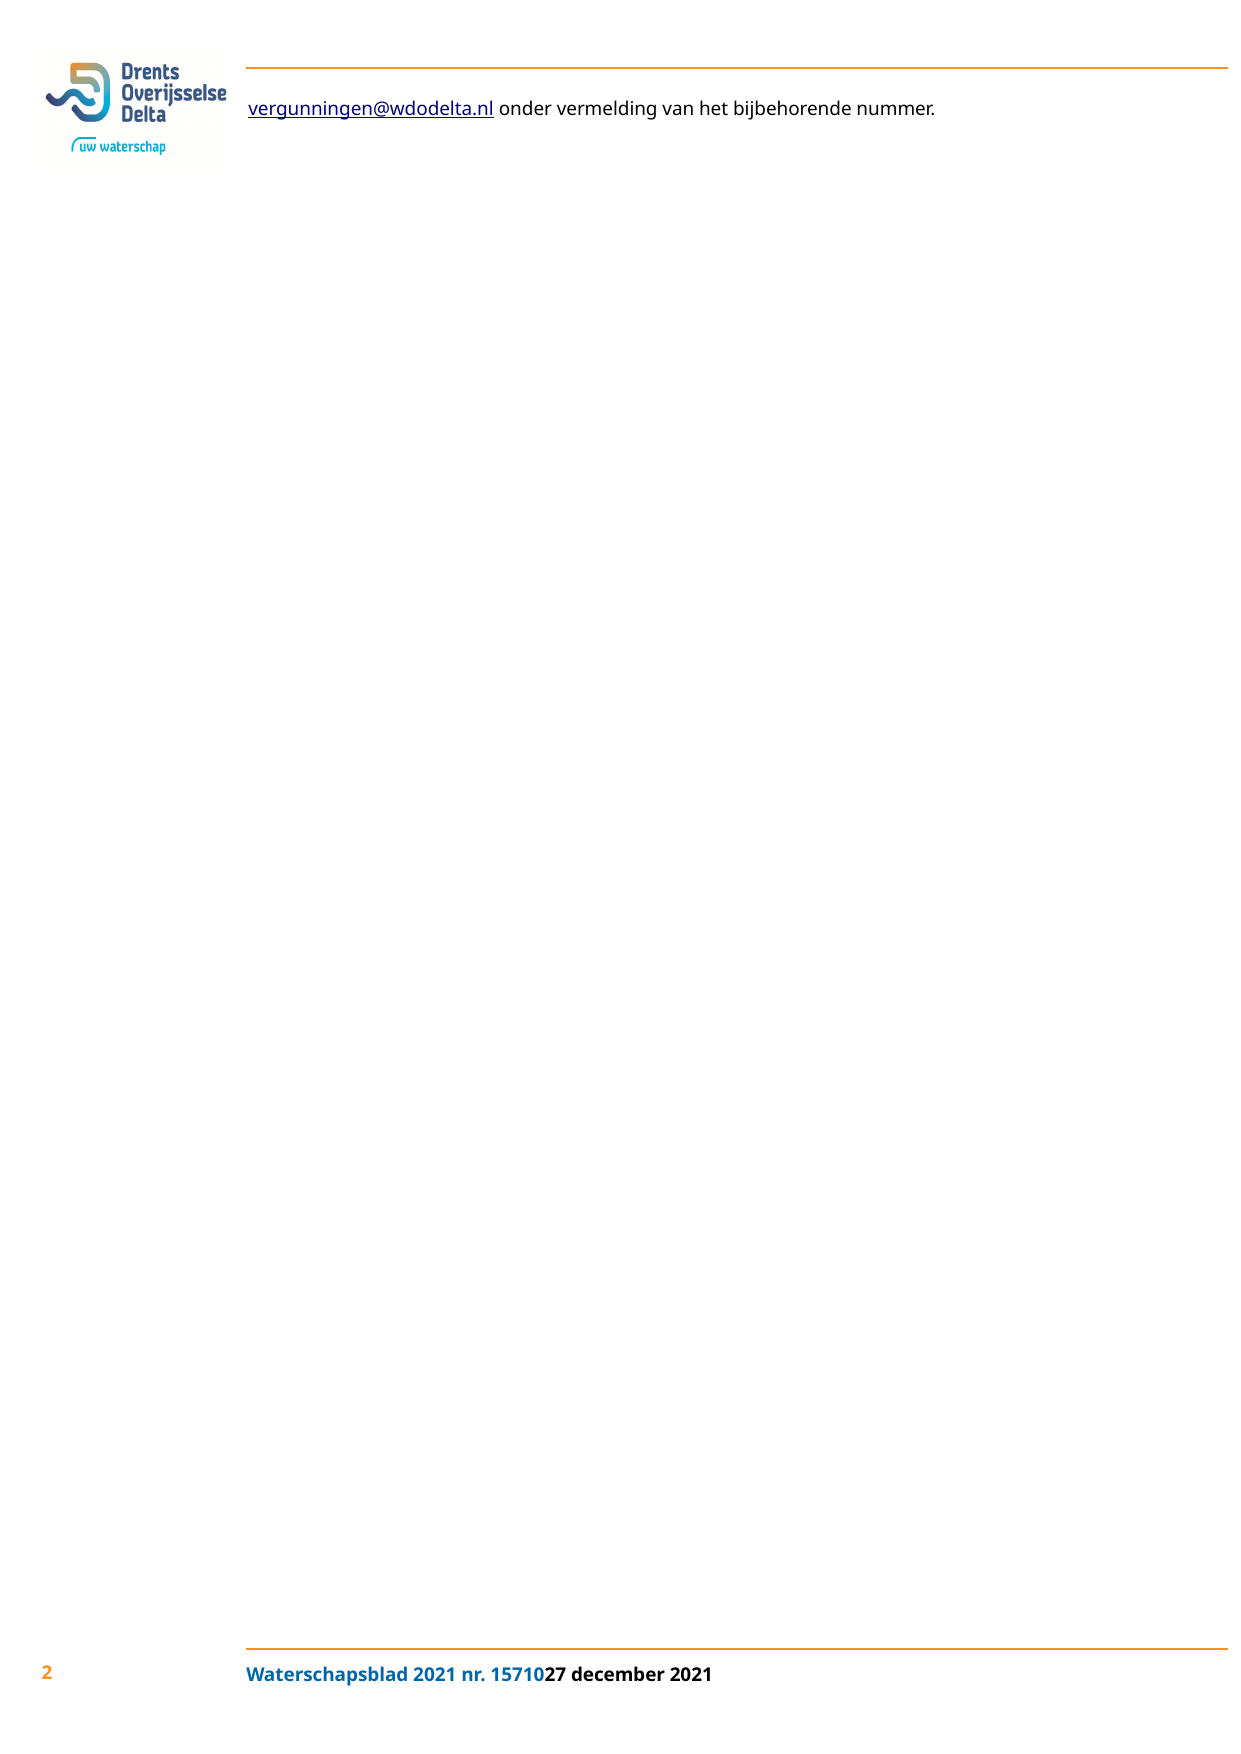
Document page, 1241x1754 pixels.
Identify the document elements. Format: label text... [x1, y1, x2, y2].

picture [41, 47, 231, 172]
text vergunningen@wdodelta.nl onder vermelding van het bijbehorende nummer. [248, 95, 1152, 121]
